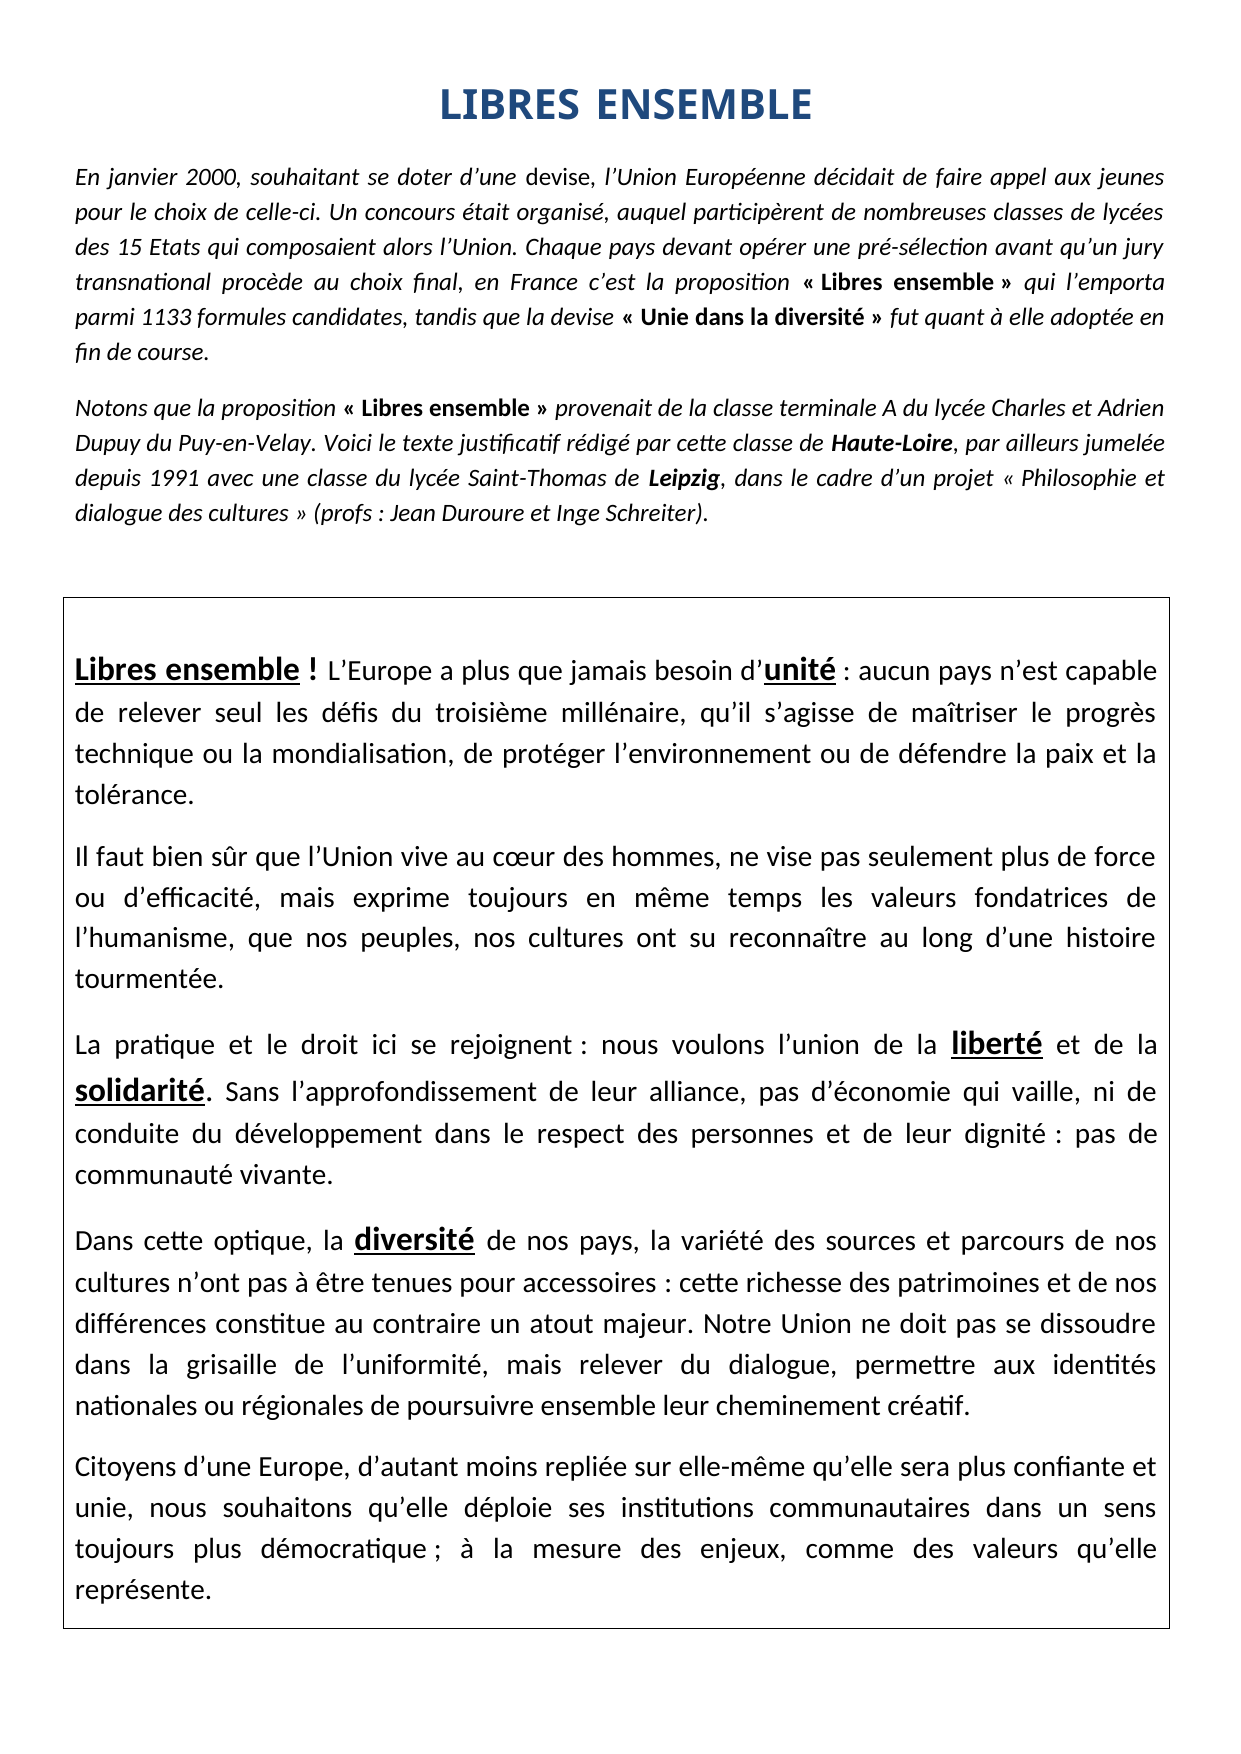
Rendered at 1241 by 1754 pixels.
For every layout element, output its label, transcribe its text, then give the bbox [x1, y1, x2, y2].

table_header Libres ensemble ! L’Europe a plus que jamais besoin d’unité : aucun pays n’est capable de relever seul les défis du troisième millénaire, qu’il s’agisse de maîtriser le progrès technique ou la mondialisation, de protéger l’environnement ou de défendre la paix et la tolérance. Il faut bien sûr que l’Union vive au cœur des hommes, ne vise pas seulement plus de force ou d’efficacité, mais exprime toujours en même temps les valeurs fondatrices de l’humanisme, que nos peuples, nos cultures ont su reconnaître au long d’une histoire tourmentée. La pratique et le droit ici se rejoignent : nous voulons l’union de la liberté et de la solidarité. Sans l’approfondissement de leur alliance, pas d’économie qui vaille, ni de conduite du développement dans le respect des personnes et de leur dignité : pas de communauté vivante. Dans cette optique, la diversité de nos pays, la variété des sources et parcours de nos cultures n’ont pas à être tenues pour accessoires : cette richesse des patrimoines et de nos différences constitue au contraire un atout majeur. Notre Union ne doit pas se dissoudre dans la grisaille de l’uniformité, mais relever du dialogue, permettre aux identités nationales ou régionales de poursuivre ensemble leur cheminement créatif. Citoyens d’une Europe, d’autant moins repliée sur elle-même qu’elle sera plus confiante et unie, nous souhaitons qu’elle déploie ses institutions communautaires dans un sens toujours plus démocratique ; à la mesure des enjeux, comme des valeurs qu’elle représente. [64, 598, 1169, 1628]
text Notons que la proposition « Libres ensemble » provenait de la classe terminale A du lycée Charles et Adrien Dupuy du Puy-en-Velay. Voici le texte justificatif rédigé par cette classe de Haute-Loire, par ailleurs jumelée depuis 1991 avec une classe du lycée Saint-Thomas de Leipzig, dans le cadre d’un projet « Philosophie et dialogue des cultures » (profs : Jean Duroure et Inge Schreiter). [75, 392, 1165, 527]
text En janvier 2000, souhaitant se doter d’une devise, l’Union Européenne décidait de faire appel aux jeunes pour le choix de celle-ci. Un concours était organisé, auquel participèrent de nombreuses classes de lycées des 15 Etats qui composaient alors l’Union. Chaque pays devant opérer une pré-sélection avant qu’un jury transnational procède au choix final, en France c’est la proposition « Libres ensemble » qui l’emporta parmi 1133 formules candidates, tandis que la devise « Unie dans la diversité » fut quant à elle adoptée en fin de course. [75, 161, 1165, 367]
text LIBRES ENSEMBLE [75, 75, 1165, 132]
